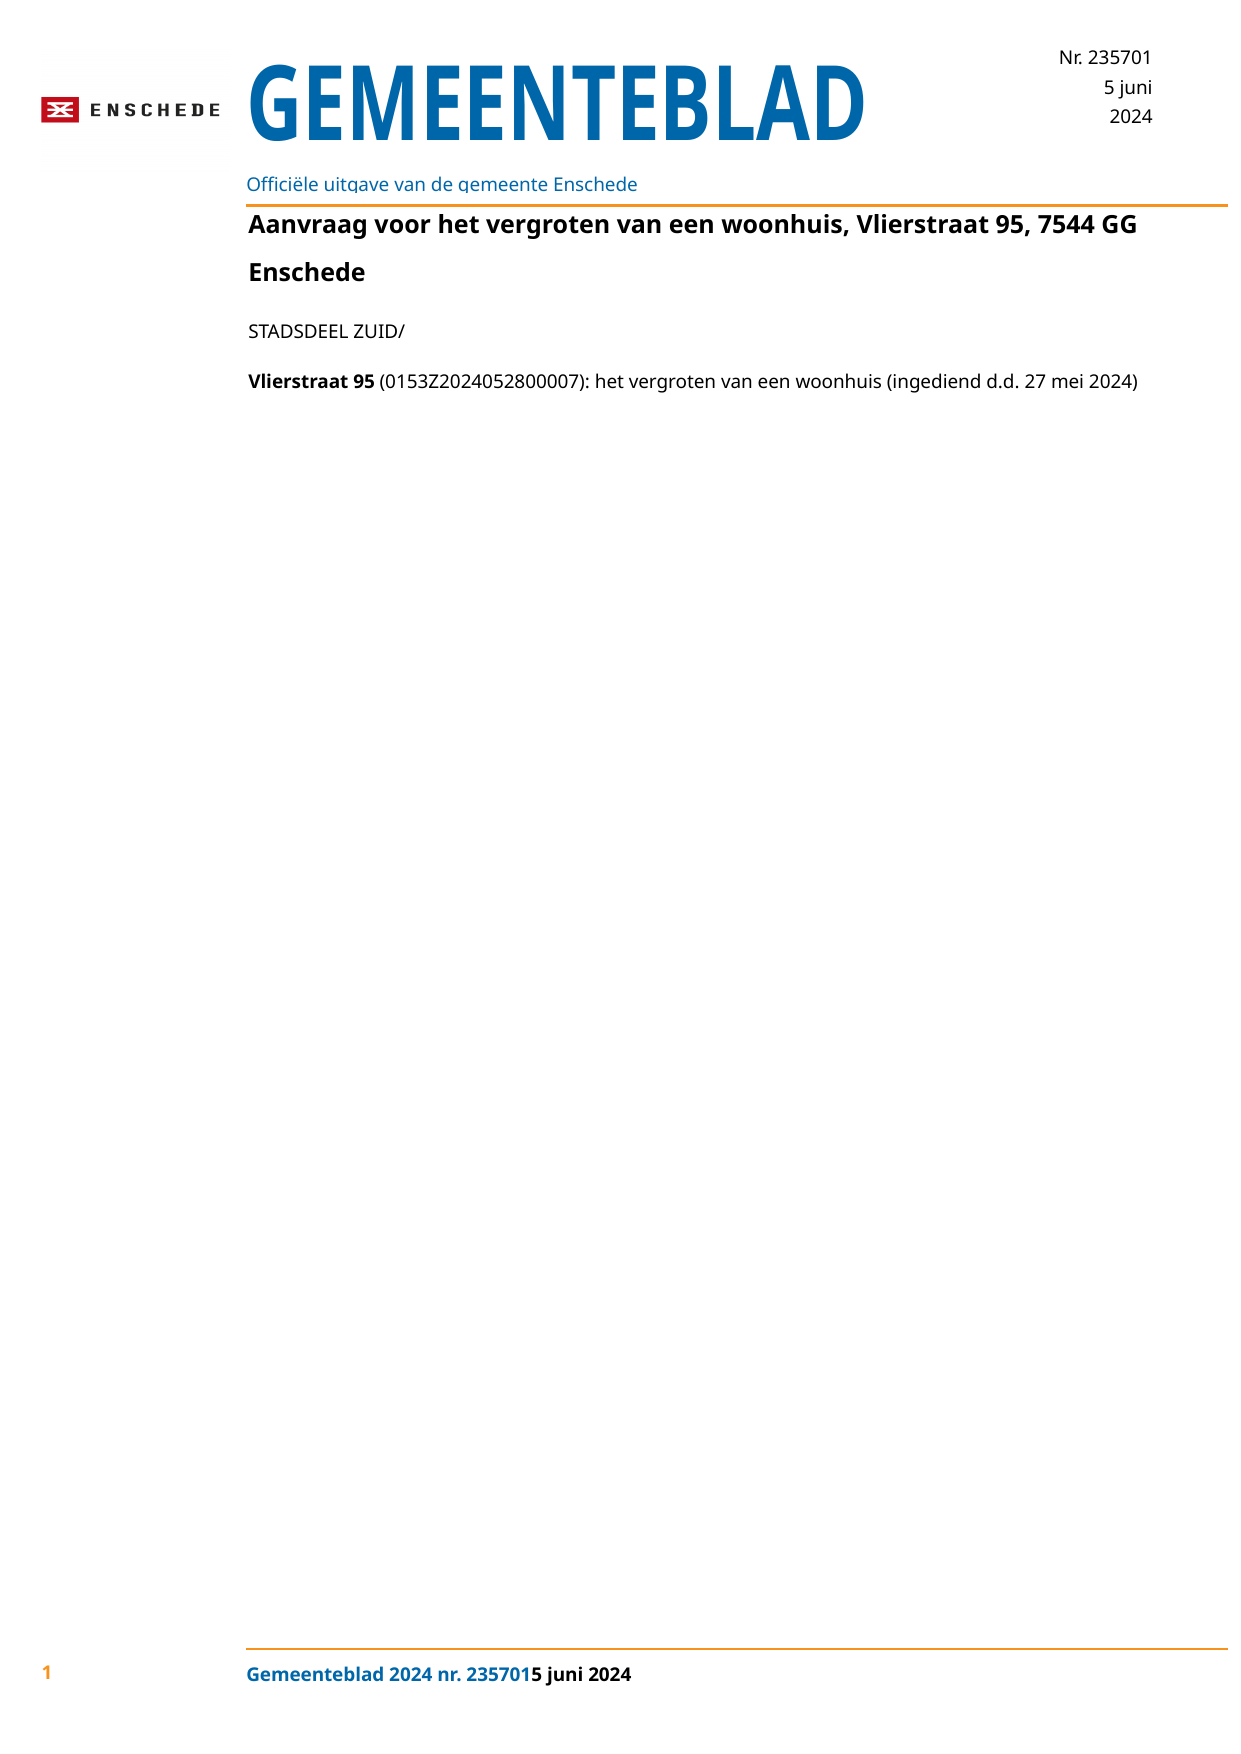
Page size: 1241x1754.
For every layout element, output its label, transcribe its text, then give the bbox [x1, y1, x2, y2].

text Vlierstraat 95 (0153Z2024052800007): het vergroten van een woonhuis (ingediend d.d. 27 mei 2024) [248, 368, 1152, 394]
text STADSDEEL ZUID/ [248, 318, 1152, 344]
picture [41, 47, 231, 172]
text Aanvraag voor het vergroten van een woonhuis, Vlierstraat 95, 7544 GG Enschede [248, 207, 1152, 288]
